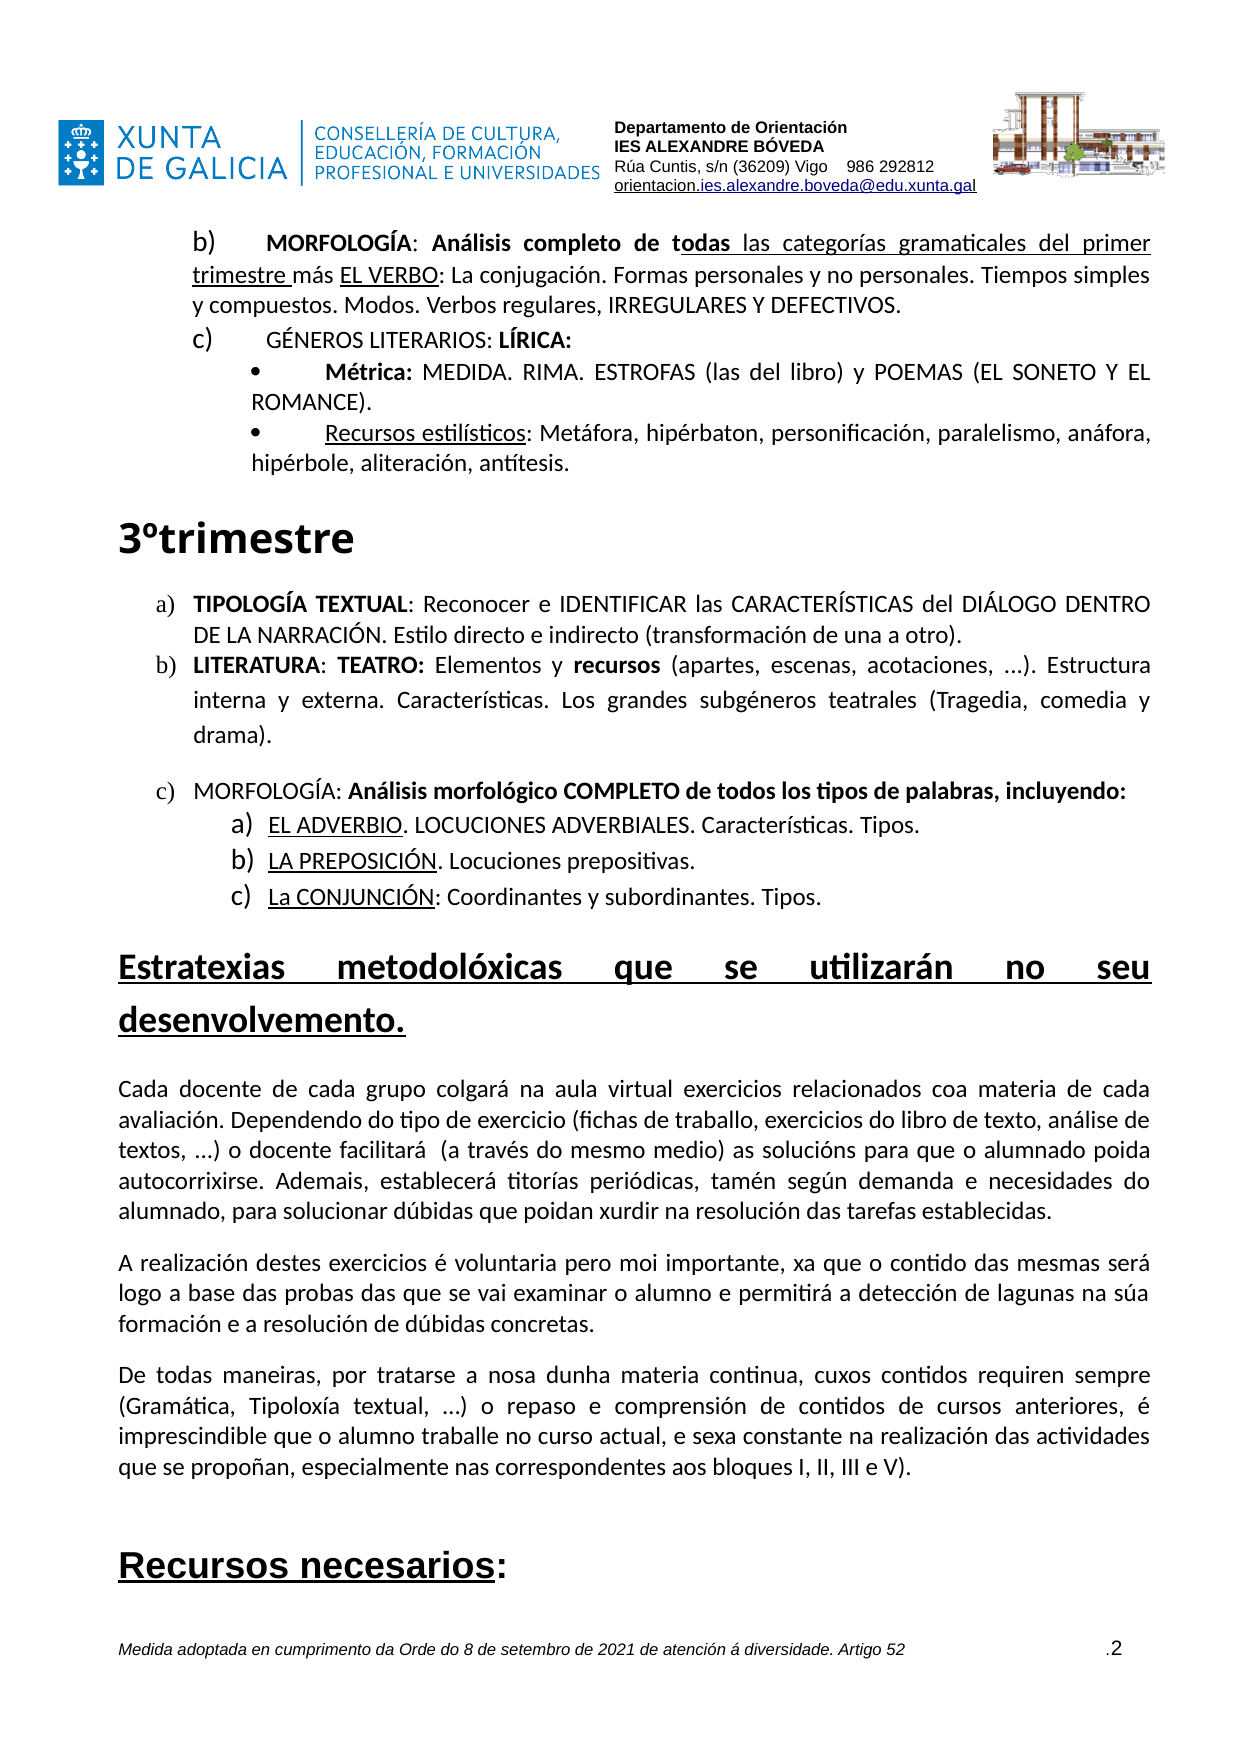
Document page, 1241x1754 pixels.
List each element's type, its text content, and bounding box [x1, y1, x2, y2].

text De todas maneiras, por tratarse a nosa dunha materia continua, cuxos contidos requiren sempre (Gramática, Tipoloxía textual, …) o repaso e comprensión de contidos de cursos anteriores, é imprescindible que o alumno traballe no curso actual, e sexa constante na realización das actividades que se propoñan, especialmente nas correspondentes aos bloques I, II, III e V). [118, 1359, 1152, 1481]
list EL ADVERBIO. LOCUCIONES ADVERBIALES. Características. Tipos. [231, 806, 1152, 841]
text 3ºtrimestre [118, 508, 1152, 565]
list GÉNEROS LITERARIOS: LÍRICA: [192, 320, 1152, 356]
list La CONJUNCIÓN: Coordinantes y subordinantes. Tipos. [231, 877, 1152, 912]
list LA PREPOSICIÓN. Locuciones prepositivas. [231, 841, 1152, 877]
list Métrica: MEDIDA. RIMA. ESTROFAS (las del libro) y POEMAS (EL SONETO Y EL ROMANCE). [251, 356, 1152, 417]
text Estratexias metodolóxicas que se utilizarán no seu [118, 943, 1152, 982]
text A realización destes exercicios é voluntaria pero moi importante, xa que o contido das mesmas será logo a base das probas das que se vai examinar o alumno e permitirá a detección de lagunas na súa formación e a resolución de dúbidas concretas. [118, 1247, 1152, 1338]
text desenvolvemento. [118, 984, 1152, 1042]
list MORFOLOGÍA: Análisis morfológico COMPLETO de todos los tipos de palabras, incluyendo: [156, 775, 1152, 806]
text Cada docente de cada grupo colgará na aula virtual exercicios relacionados coa materia de cada avaliación. Dependendo do tipo de exercicio (fichas de traballo, exercicios do libro de texto, análise de textos, ...) o docente facilitará (a través do mesmo medio) as solucións para que o alumnado poida autocorrixirse. Ademais, establecerá titorías periódicas, tamén según demanda e necesidades do alumnado, para solucionar dúbidas que poidan xurdir na resolución das tarefas establecidas. [118, 1073, 1152, 1226]
list TIPOLOGÍA TEXTUAL: Reconocer e IDENTIFICAR las CARACTERÍSTICAS del DIÁLOGO DENTRO DE LA NARRACIÓN. Estilo directo e indirecto (transformación de una a otro). [156, 588, 1152, 649]
list Recursos estilísticos: Metáfora, hipérbaton, personificación, paralelismo, anáfora, hipérbole, aliteración, antítesis. [251, 417, 1152, 478]
text Recursos necesarios: [118, 1543, 1152, 1586]
list MORFOLOGÍA: Análisis completo de todas las categorías gramaticales del primer trimestre más EL VERBO: La conjugación. Formas personales y no personales. Tiempos simples y compuestos. Modos. Verbos regulares, IRREGULARES Y DEFECTIVOS. [192, 223, 1152, 320]
list LITERATURA: TEATRO: Elementos y recursos (apartes, escenas, acotaciones, ...). Estructura interna y externa. Características. Los grandes subgéneros teatrales (Tragedia, comedia y drama). [156, 649, 1152, 750]
